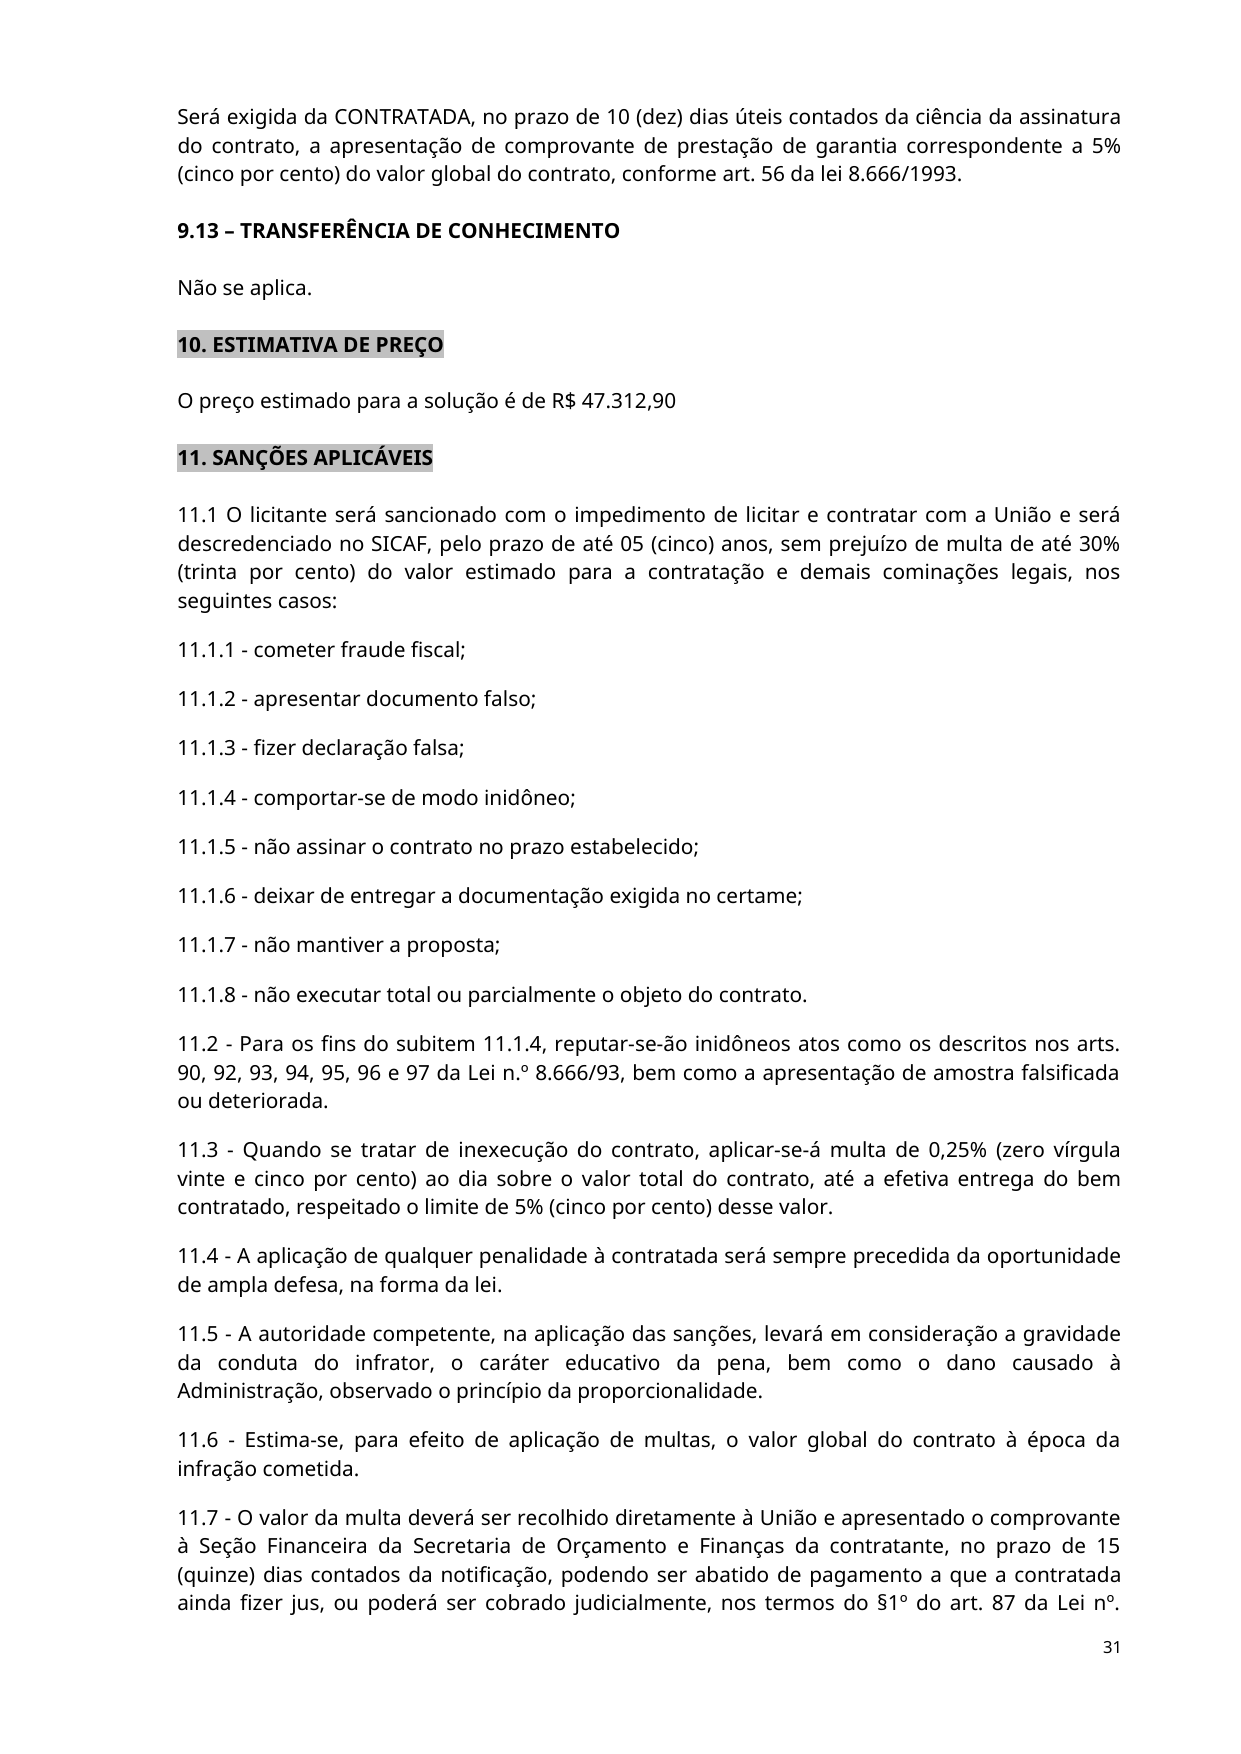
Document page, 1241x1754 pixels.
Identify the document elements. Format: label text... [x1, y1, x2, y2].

subtitle 11.1.4 - comportar-se de modo inidôneo; [177, 783, 1122, 811]
subtitle 11.1.1 - cometer fraude fiscal; [177, 635, 1122, 663]
subtitle 11.1.2 - apresentar documento falso; [177, 684, 1122, 713]
subtitle 11.7 - O valor da multa deverá ser recolhido diretamente à União e apresentado o comprovante à Seção Financeira da Secretaria de Orçamento e Finanças da contratante, no prazo de 15 (quinze) dias contados da notificação, podendo ser abatido de pagamento a que a contratada ainda fizer jus, ou poderá ser cobrado judicialmente, nos termos do §1º do art. 87 da Lei nº. [177, 1503, 1122, 1617]
text 10. ESTIMATIVA DE PREÇO [177, 330, 1122, 358]
text Não se aplica. [177, 273, 1122, 301]
subtitle 11.2 - Para os fins do subitem 11.1.4, reputar-se-ão inidôneos atos como os descritos nos arts. 90, 92, 93, 94, 95, 96 e 97 da Lei n.º 8.666/93, bem como a apresentação de amostra falsificada ou deteriorada. [177, 1029, 1122, 1114]
text 11.1 O licitante será sancionado com o impedimento de licitar e contratar com a União e será descredenciado no SICAF, pelo prazo de até 05 (cinco) anos, sem prejuízo de multa de até 30% (trinta por cento) do valor estimado para a contratação e demais cominações legais, nos seguintes casos: [177, 500, 1122, 614]
subtitle 11.1.8 - não executar total ou parcialmente o objeto do contrato. [177, 980, 1122, 1008]
subtitle 11.4 - A aplicação de qualquer penalidade à contratada será sempre precedida da oportunidade de ampla defesa, na forma da lei. [177, 1241, 1122, 1298]
text 9.13 – TRANSFERÊNCIA DE CONHECIMENTO [177, 216, 1122, 244]
subtitle 11.1.3 - fizer declaração falsa; [177, 733, 1122, 762]
subtitle 11.1.7 - não mantiver a proposta; [177, 931, 1122, 959]
text 11. SANÇÕES APLICÁVEIS [177, 443, 1122, 472]
text Será exigida da CONTRATADA, no prazo de 10 (dez) dias úteis contados da ciência da assinatura do contrato, a apresentação de comprovante de prestação de garantia correspondente a 5% (cinco por cento) do valor global do contrato, conforme art. 56 da lei 8.666/1993. [177, 102, 1122, 188]
text O preço estimado para a solução é de R$ 47.312,90 [177, 387, 1122, 415]
subtitle 11.6 - Estima-se, para efeito de aplicação de multas, o valor global do contrato à época da infração cometida. [177, 1425, 1122, 1482]
subtitle 11.5 - A autoridade competente, na aplicação das sanções, levará em consideração a gravidade da conduta do infrator, o caráter educativo da pena, bem como o dano causado à Administração, observado o princípio da proporcionalidade. [177, 1319, 1122, 1404]
subtitle 11.1.6 - deixar de entregar a documentação exigida no certame; [177, 881, 1122, 910]
subtitle 11.1.5 - não assinar o contrato no prazo estabelecido; [177, 832, 1122, 861]
subtitle 11.3 - Quando se tratar de inexecução do contrato, aplicar-se-á multa de 0,25% (zero vírgula vinte e cinco por cento) ao dia sobre o valor total do contrato, até a efetiva entrega do bem contratado, respeitado o limite de 5% (cinco por cento) desse valor. [177, 1135, 1122, 1221]
